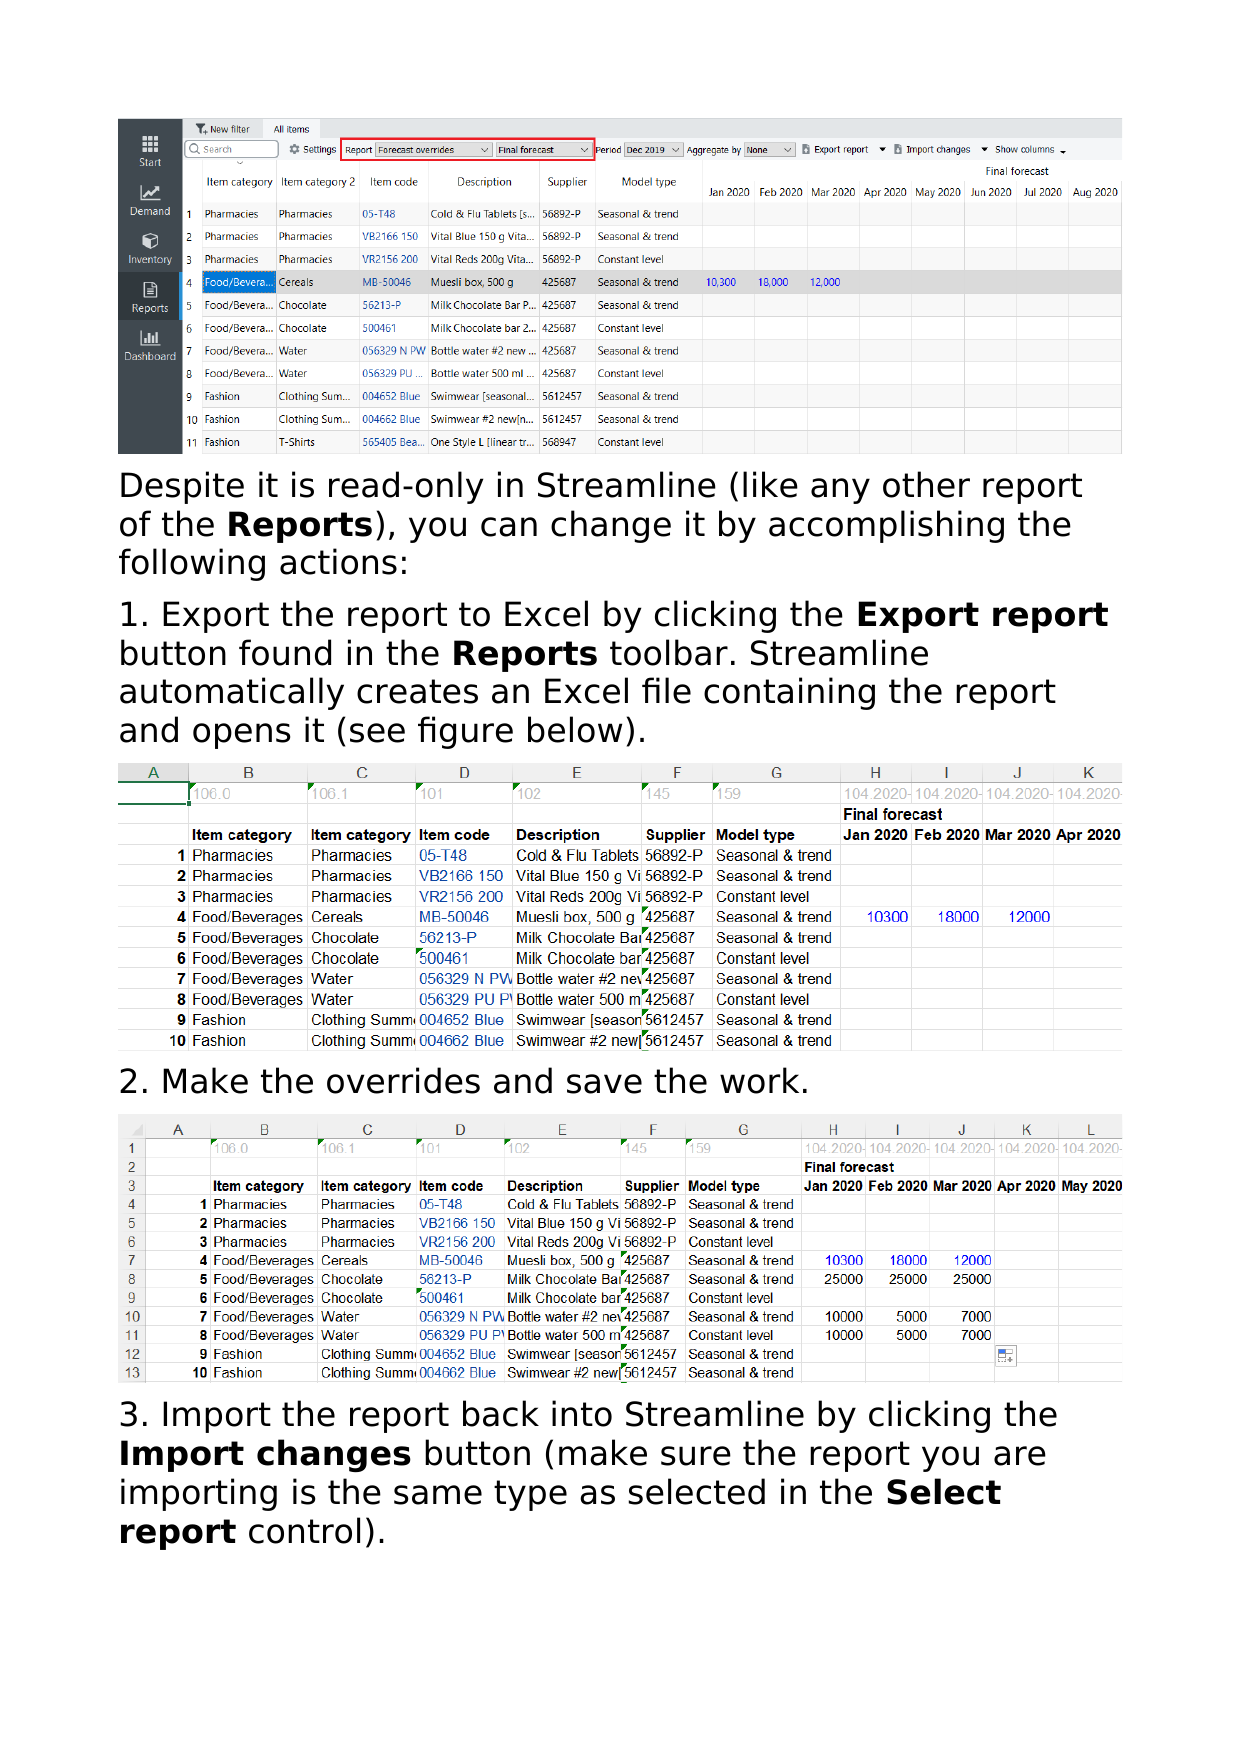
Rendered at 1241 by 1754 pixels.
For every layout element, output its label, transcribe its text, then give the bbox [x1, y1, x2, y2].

picture [118, 1114, 1123, 1383]
text 1. Export the report to Excel by clicking the Export report button found in the Reports toolbar. Streamline automatically creates an Excel file containing the report and opens it (see figure below). [118, 595, 1122, 751]
picture [118, 118, 1123, 454]
picture [118, 763, 1123, 1051]
text 2. Make the overrides and save the work. [118, 1063, 1122, 1102]
text 3. Import the report back into Streamline by clicking the Import changes button (make sure the report you are importing is the same type as selected in the Select report control). [118, 1396, 1122, 1551]
text Despite it is read-only in Streamline (like any other report of the Reports), you can change it by accomplishing the following actions: [118, 466, 1122, 583]
